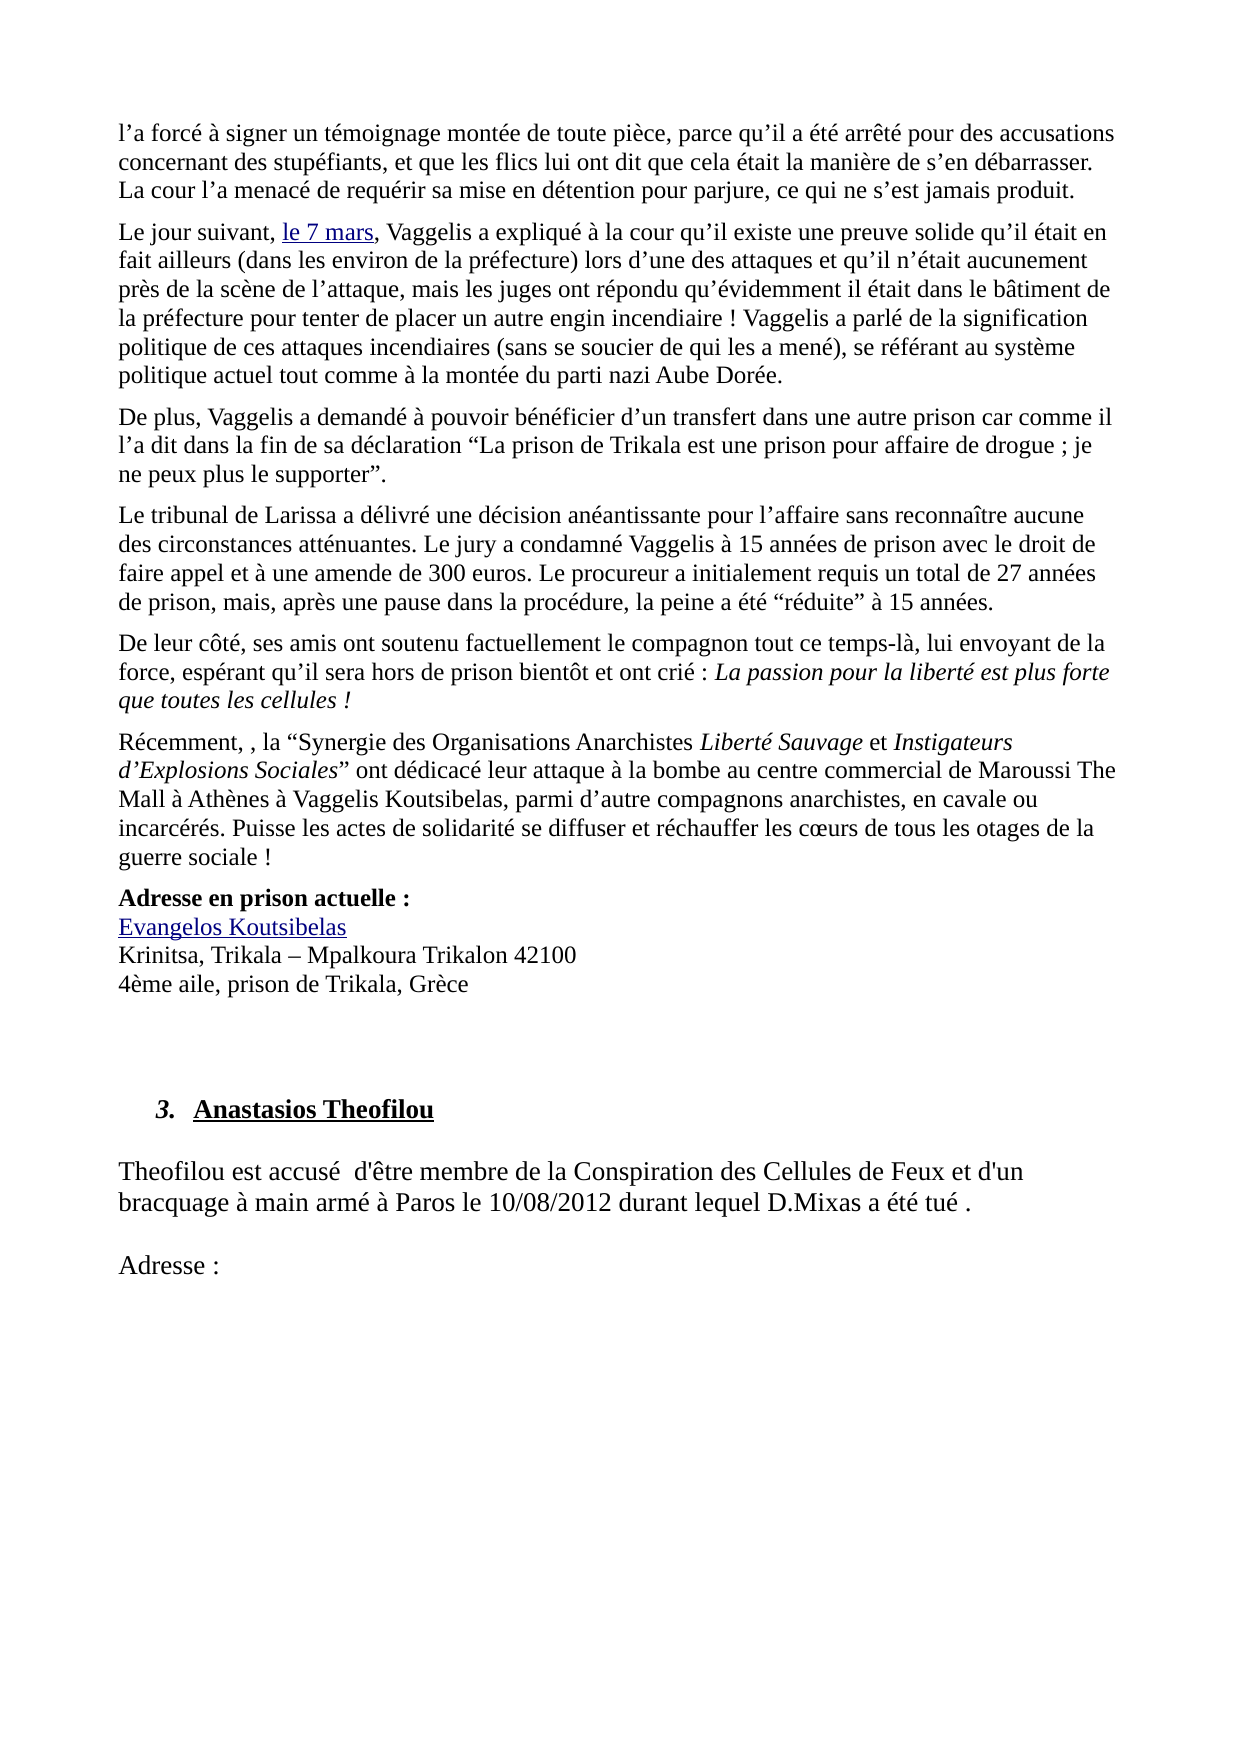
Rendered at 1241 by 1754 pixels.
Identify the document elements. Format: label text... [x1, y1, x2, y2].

text De leur côté, ses amis ont soutenu factuellement le compagnon tout ce temps-là, lui envoyant de la force, espérant qu’il sera hors de prison bientôt et ont crié : La passion pour la liberté est plus forte que toutes les cellules ! [118, 628, 1122, 714]
text l’a forcé à signer un témoignage montée de toute pièce, parce qu’il a été arrêté pour des accusations concernant des stupéfiants, et que les flics lui ont dit que cela était la manière de s’en débarrasser. La cour l’a menacé de requérir sa mise en détention pour parjure, ce qui ne s’est jamais produit. [118, 118, 1122, 204]
text Adresse : [118, 1249, 1122, 1280]
text Récemment, , la “Synergie des Organisations Anarchistes Liberté Sauvage et Instigateurs d’Explosions Sociales” ont dédicacé leur attaque à la bombe au centre commercial de Maroussi The Mall à Athènes à Vaggelis Koutsibelas, parmi d’autre compagnons anarchistes, en cavale ou incarcérés. Puisse les actes de solidarité se diffuser et réchauffer les cœurs de tous les otages de la guerre sociale ! [118, 727, 1122, 871]
text Le tribunal de Larissa a délivré une décision anéantissante pour l’affaire sans reconnaître aucune des circonstances atténuantes. Le jury a condamné Vaggelis à 15 années de prison avec le droit de faire appel et à une amende de 300 euros. Le procureur a initialement requis un total de 27 années de prison, mais, après une pause dans la procédure, la peine a été “réduite” à 15 années. [118, 501, 1122, 616]
text Adresse en prison actuelle : Evangelos Koutsibelas Krinitsa, Trikala – Mpalkoura Trikalon 42100 4ème aile, prison de Trikala, Grèce [118, 883, 1122, 998]
text De plus, Vaggelis a demandé à pouvoir bénéficier d’un transfert dans une autre prison car comme il l’a dit dans la fin de sa déclaration “La prison de Trikala est une prison pour affaire de drogue ; je ne peux plus le supporter”. [118, 402, 1122, 488]
text Le jour suivant, le 7 mars, Vaggelis a expliqué à la cour qu’il existe une preuve solide qu’il était en fait ailleurs (dans les environ de la préfecture) lors d’une des attaques et qu’il n’était aucunement près de la scène de l’attaque, mais les juges ont répondu qu’évidemment il était dans le bâtiment de la préfecture pour tenter de placer un autre engin incendiaire ! Vaggelis a parlé de la signification politique de ces attaques incendiaires (sans se soucier de qui les a mené), se référant au système politique actuel tout comme à la montée du parti nazi Aube Dorée. [118, 217, 1122, 389]
text Theofilou est accusé d'être membre de la Conspiration des Cellules de Feux et d'un bracquage à main armé à Paros le 10/08/2012 durant lequel D.Mixas a été tué . [118, 1155, 1122, 1218]
list Anastasios Theofilou [156, 1093, 1122, 1124]
